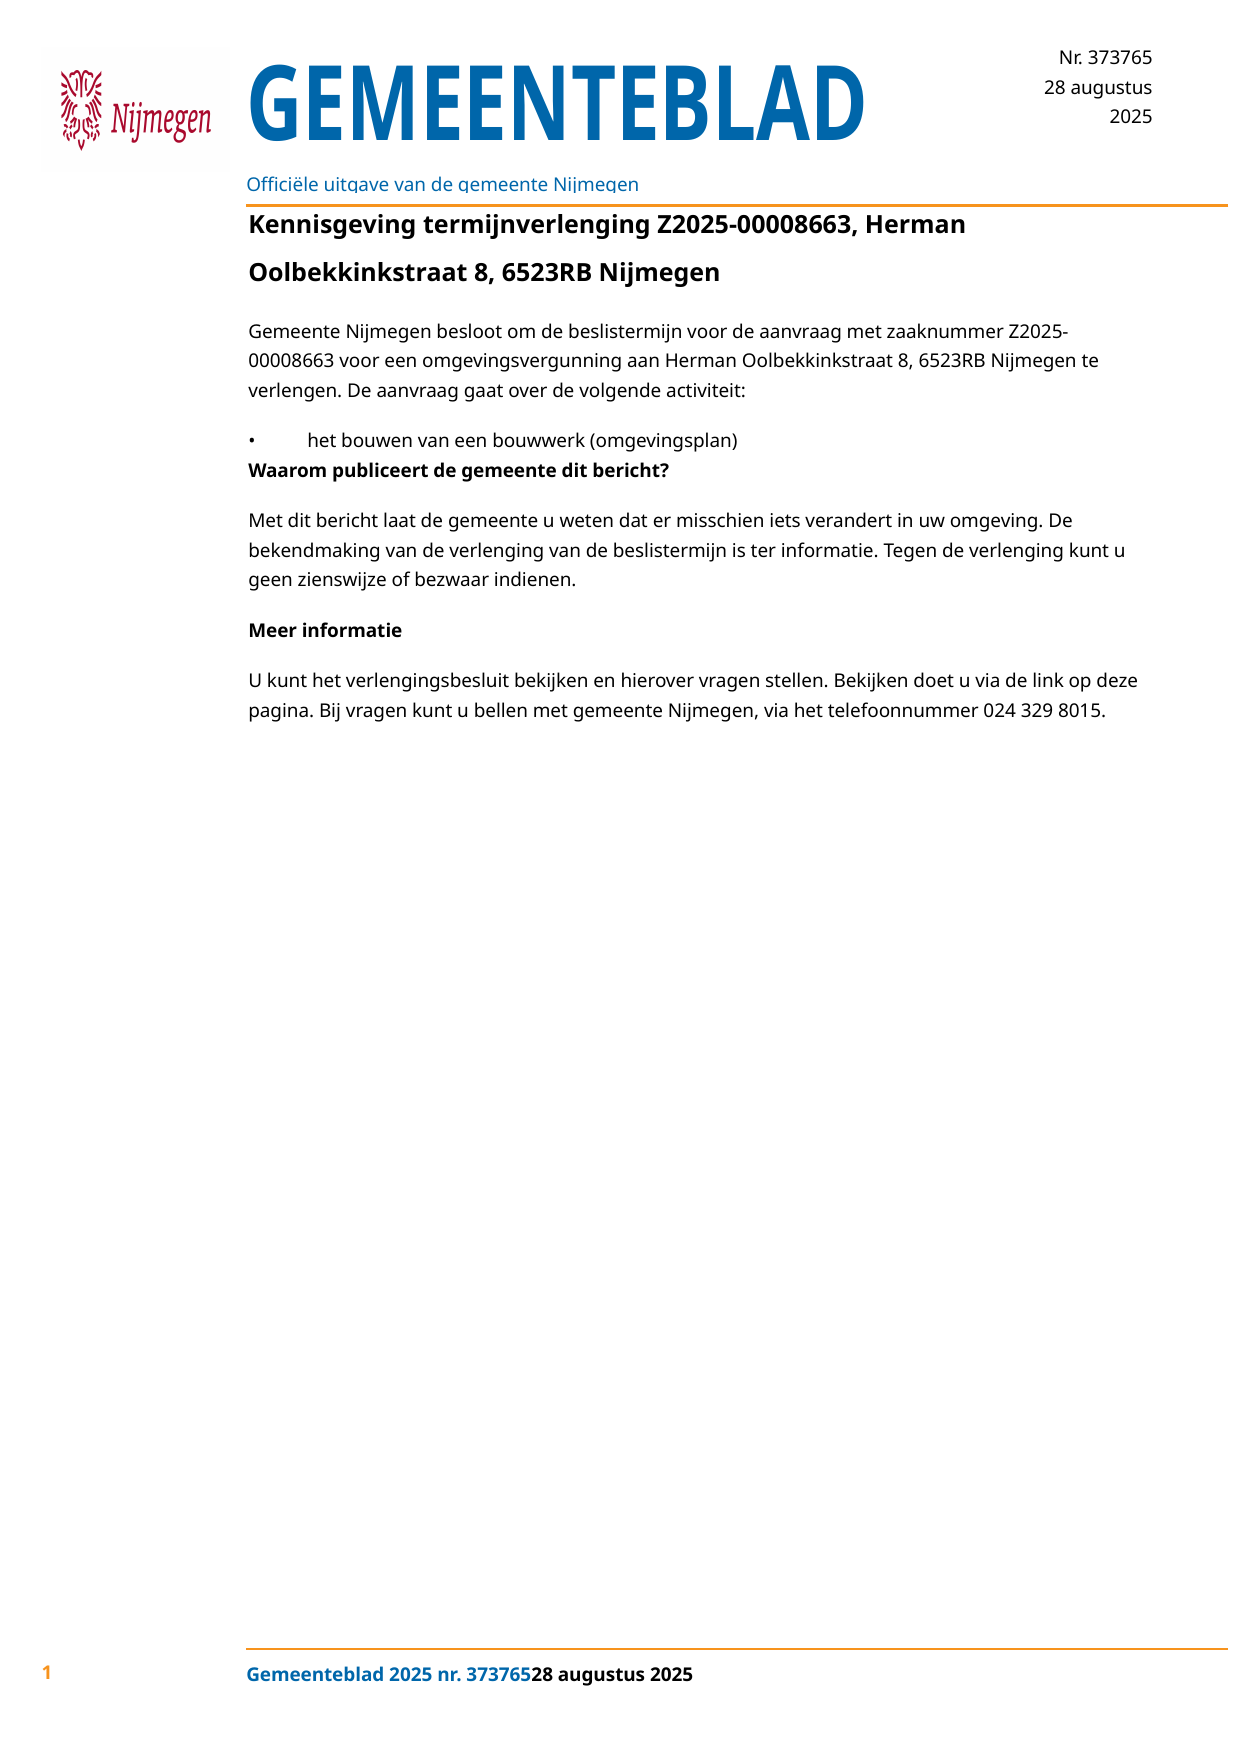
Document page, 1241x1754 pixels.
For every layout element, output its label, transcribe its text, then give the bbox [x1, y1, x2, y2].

picture [41, 47, 231, 172]
text Gemeente Nijmegen besloot om de beslistermijn voor de aanvraag met zaaknummer Z2025-00008663 voor een omgevingsvergunning aan Herman Oolbekkinkstraat 8, 6523RB Nijmegen te verlengen. De aanvraag gaat over de volgende activiteit: [248, 318, 1152, 403]
text Kennisgeving termijnverlenging Z2025-00008663, Herman Oolbekkinkstraat 8, 6523RB Nijmegen [248, 207, 1152, 288]
list het bouwen van een bouwwerk (omgevingsplan) [248, 427, 1152, 453]
text Met dit bericht laat de gemeente u weten dat er misschien iets verandert in uw omgeving. De bekendmaking van de verlenging van de beslistermijn is ter informatie. Tegen de verlenging kunt u geen zienswijze of bezwaar indienen. [248, 507, 1152, 592]
text Meer informatie [248, 617, 1152, 643]
text U kunt het verlengingsbesluit bekijken en hierover vragen stellen. Bekijken doet u via de link op deze pagina. Bij vragen kunt u bellen met gemeente Nijmegen, via het telefoonnummer 024 329 8015. [248, 667, 1152, 723]
text Waarom publiceert de gemeente dit bericht? [248, 457, 1152, 483]
